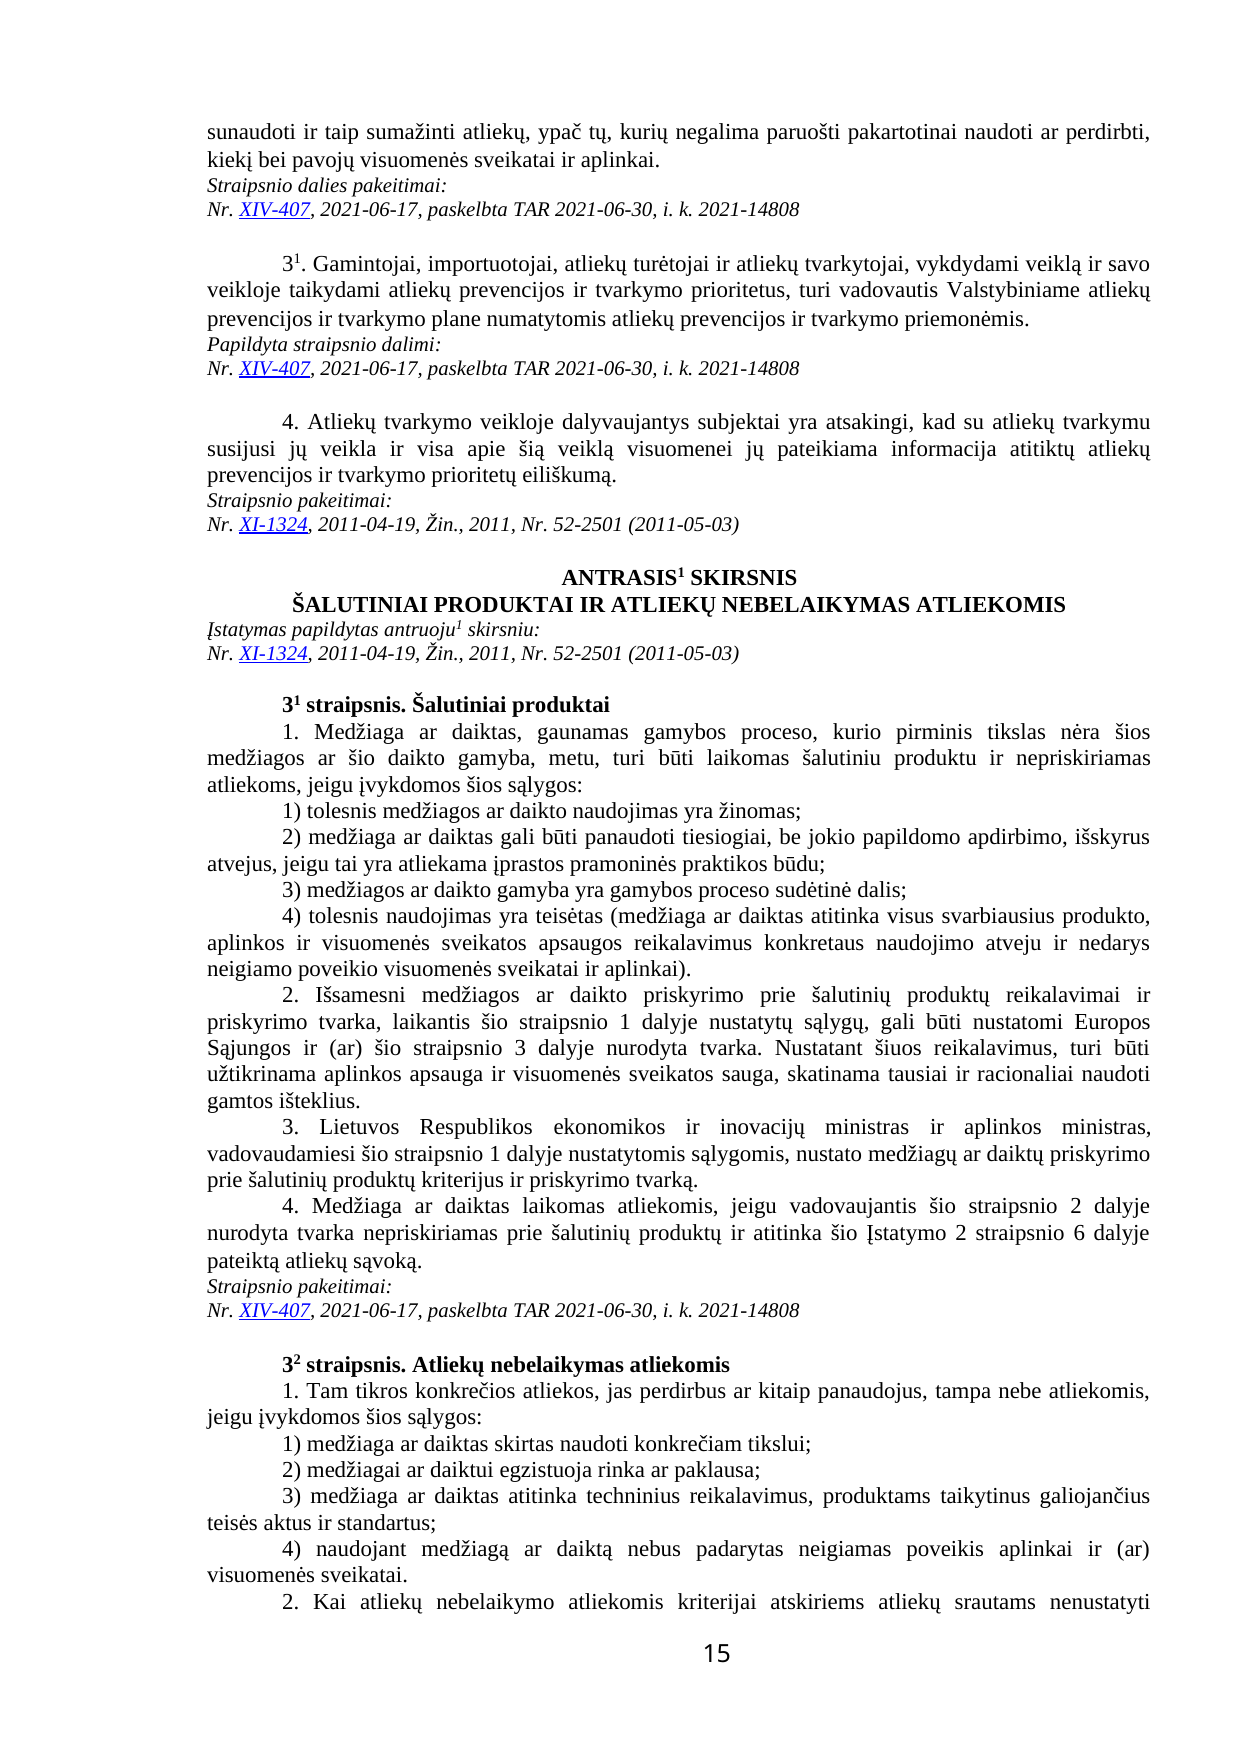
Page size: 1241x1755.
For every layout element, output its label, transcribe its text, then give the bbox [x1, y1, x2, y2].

text Įstatymas papildytas antruoju1 skirsniu: [207, 617, 1152, 641]
text 31. Gamintojai, importuotojai, atliekų turėtojai ir atliekų tvarkytojai, vykdydami veiklą ir savo veikloje taikydami atliekų prevencijos ir tvarkymo prioritetus, turi vadovautis Valstybiniame atliekų prevencijos ir tvarkymo plane numatytomis atliekų prevencijos ir tvarkymo priemonėmis. [207, 250, 1152, 332]
text Nr. XI-1324, 2011-04-19, Žin., 2011, Nr. 52-2501 (2011-05-03) [207, 512, 1152, 536]
text 32 straipsnis. Atliekų nebelaikymas atliekomis [207, 1351, 1152, 1377]
text Nr. XIV-407, 2021-06-17, paskelbta TAR 2021-06-30, i. k. 2021-14808 [207, 356, 1152, 380]
text 1) tolesnis medžiagos ar daikto naudojimas yra žinomas; [207, 797, 1152, 823]
text 2. Kai atliekų nebelaikymo atliekomis kriterijai atskiriems atliekų srautams nenustatyti [207, 1588, 1152, 1614]
text 1. Medžiaga ar daiktas, gaunamas gamybos proceso, kurio pirminis tikslas nėra šios medžiagos ar šio daikto gamyba, metu, turi būti laikomas šalutiniu produktu ir nepriskiriamas atliekoms, jeigu įvykdomos šios sąlygos: [207, 718, 1152, 797]
text Straipsnio dalies pakeitimai: [207, 173, 1152, 197]
text Nr. XI-1324, 2011-04-19, Žin., 2011, Nr. 52-2501 (2011-05-03) [207, 641, 1152, 665]
text 1) medžiaga ar daiktas skirtas naudoti konkrečiam tikslui; [207, 1430, 1152, 1456]
text Nr. XIV-407, 2021-06-17, paskelbta TAR 2021-06-30, i. k. 2021-14808 [207, 1298, 1152, 1322]
text 3. Lietuvos Respublikos ekonomikos ir inovacijų ministras ir aplinkos ministras, vadovaudamiesi šio straipsnio 1 dalyje nustatytomis sąlygomis, nustato medžiagų ar daiktų priskyrimo prie šalutinių produktų kriterijus ir priskyrimo tvarką. [207, 1113, 1152, 1192]
text ŠALUTINIAI PRODUKTAI IR ATLIEKŲ NEBELAIKYMAS ATLIEKOMIS [207, 591, 1152, 617]
text Straipsnio pakeitimai: [207, 1274, 1152, 1298]
text 1. Tam tikros konkrečios atliekos, jas perdirbus ar kitaip panaudojus, tampa nebe atliekomis, jeigu įvykdomos šios sąlygos: [207, 1377, 1152, 1430]
text Papildyta straipsnio dalimi: [207, 332, 1152, 356]
text 4) tolesnis naudojimas yra teisėtas (medžiaga ar daiktas atitinka visus svarbiausius produkto, aplinkos ir visuomenės sveikatos apsaugos reikalavimus konkretaus naudojimo atveju ir nedarys neigiamo poveikio visuomenės sveikatai ir aplinkai). [207, 902, 1152, 981]
text 4. Atliekų tvarkymo veikloje dalyvaujantys subjektai yra atsakingi, kad su atliekų tvarkymu susijusi jų veikla ir visa apie šią veiklą visuomenei jų pateikiama informacija atitiktų atliekų prevencijos ir tvarkymo prioritetų eiliškumą. [207, 408, 1152, 487]
text 2) medžiaga ar daiktas gali būti panaudoti tiesiogiai, be jokio papildomo apdirbimo, išskyrus atvejus, jeigu tai yra atliekama įprastos pramoninės praktikos būdu; [207, 823, 1152, 876]
text 3) medžiaga ar daiktas atitinka techninius reikalavimus, produktams taikytinus galiojančius teisės aktus ir standartus; [207, 1482, 1152, 1535]
text 2. Išsamesni medžiagos ar daikto priskyrimo prie šalutinių produktų reikalavimai ir priskyrimo tvarka, laikantis šio straipsnio 1 dalyje nustatytų sąlygų, gali būti nustatomi Europos Sąjungos ir (ar) šio straipsnio 3 dalyje nurodyta tvarka. Nustatant šiuos reikalavimus, turi būti užtikrinama aplinkos apsauga ir visuomenės sveikatos sauga, skatinama tausiai ir racionaliai naudoti gamtos išteklius. [207, 981, 1152, 1113]
text 3) medžiagos ar daikto gamyba yra gamybos proceso sudėtinė dalis; [207, 876, 1152, 902]
text Straipsnio pakeitimai: [207, 487, 1152, 512]
text 31 straipsnis. Šalutiniai produktai [207, 692, 1152, 718]
text 2) medžiagai ar daiktui egzistuoja rinka ar paklausa; [207, 1456, 1152, 1482]
text sunaudoti ir taip sumažinti atliekų, ypač tų, kurių negalima paruošti pakartotinai naudoti ar perdirbti, kiekį bei pavojų visuomenės sveikatai ir aplinkai. [207, 118, 1152, 173]
text Nr. XIV-407, 2021-06-17, paskelbta TAR 2021-06-30, i. k. 2021-14808 [207, 197, 1152, 221]
text 4) naudojant medžiagą ar daiktą nebus padarytas neigiamas poveikis aplinkai ir (ar) visuomenės sveikatai. [207, 1535, 1152, 1588]
text Antrasis1 skirsnis [207, 564, 1152, 591]
text 4. Medžiaga ar daiktas laikomas atliekomis, jeigu vadovaujantis šio straipsnio 2 dalyje nurodyta tvarka nepriskiriamas prie šalutinių produktų ir atitinka šio Įstatymo 2 straipsnio 6 dalyje pateiktą atliekų sąvoką. [207, 1192, 1152, 1274]
